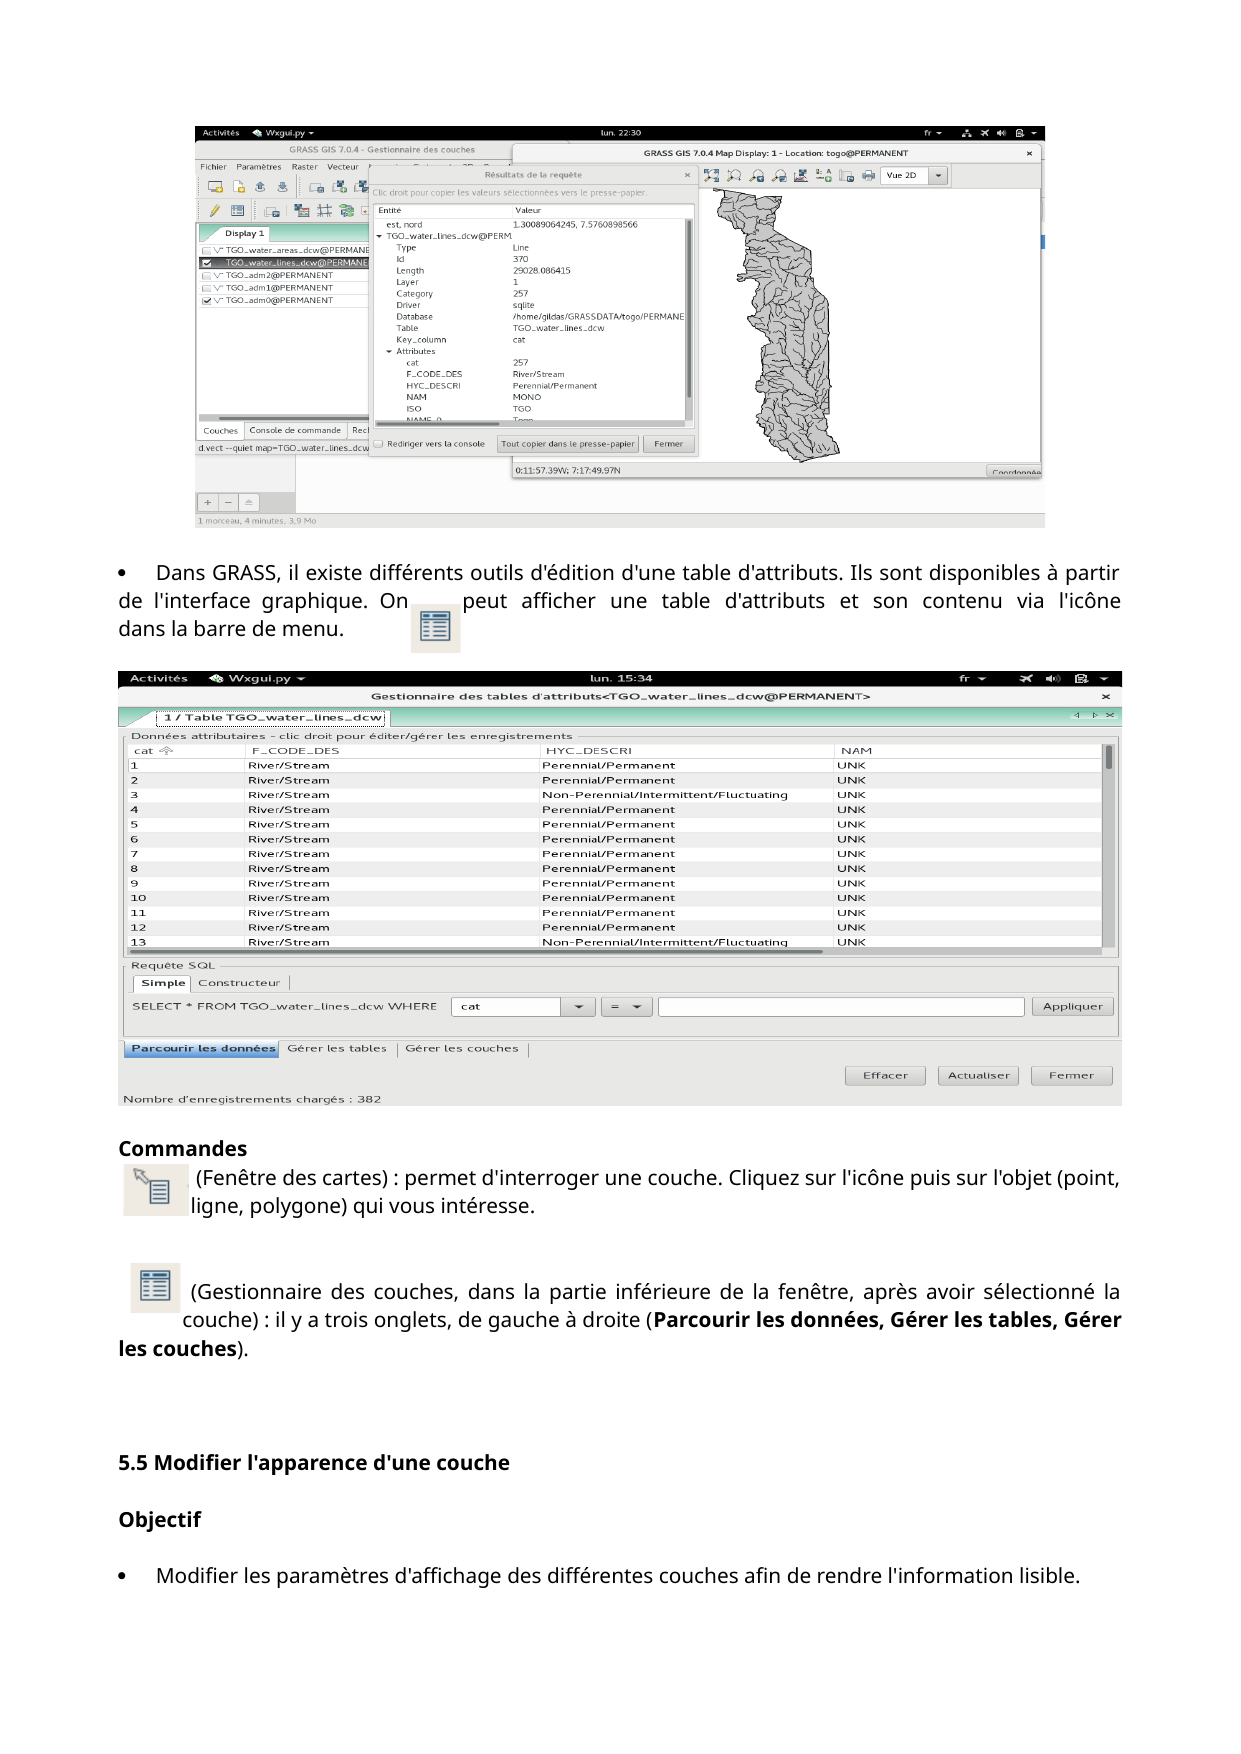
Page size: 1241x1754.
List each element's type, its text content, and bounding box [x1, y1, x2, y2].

list Dans GRASS, il existe différents outils d'édition d'une table d'attributs. Ils sont disponibles à partir de l'interface graphique. On peut afficher une table d'attributs et son contenu via l'icône dans la barre de menu. [118, 558, 1122, 643]
picture [410, 604, 461, 653]
text Objectif [118, 1505, 1122, 1533]
picture [118, 671, 1123, 1106]
text Commandes [118, 1134, 1122, 1163]
text (Fenêtre des cartes) : permet d'interroger une couche. Cliquez sur l'icône puis sur l'objet (point, ligne, polygone) qui vous intéresse. [118, 1163, 1122, 1220]
text (Gestionnaire des couches, dans la partie inférieure de la fenêtre, après avoir sélectionné la couche) : il y a trois onglets, de gauche à droite (Parcourir les données, Gérer les tables, Gérer les couches). [118, 1277, 1122, 1362]
picture [123, 1164, 189, 1216]
list Modifier les paramètres d'affichage des différentes couches afin de rendre l'information lisible. [118, 1562, 1122, 1590]
text 5.5 Modifier l'apparence d'une couche [118, 1448, 1122, 1476]
picture [195, 126, 1046, 528]
picture [130, 1263, 181, 1313]
